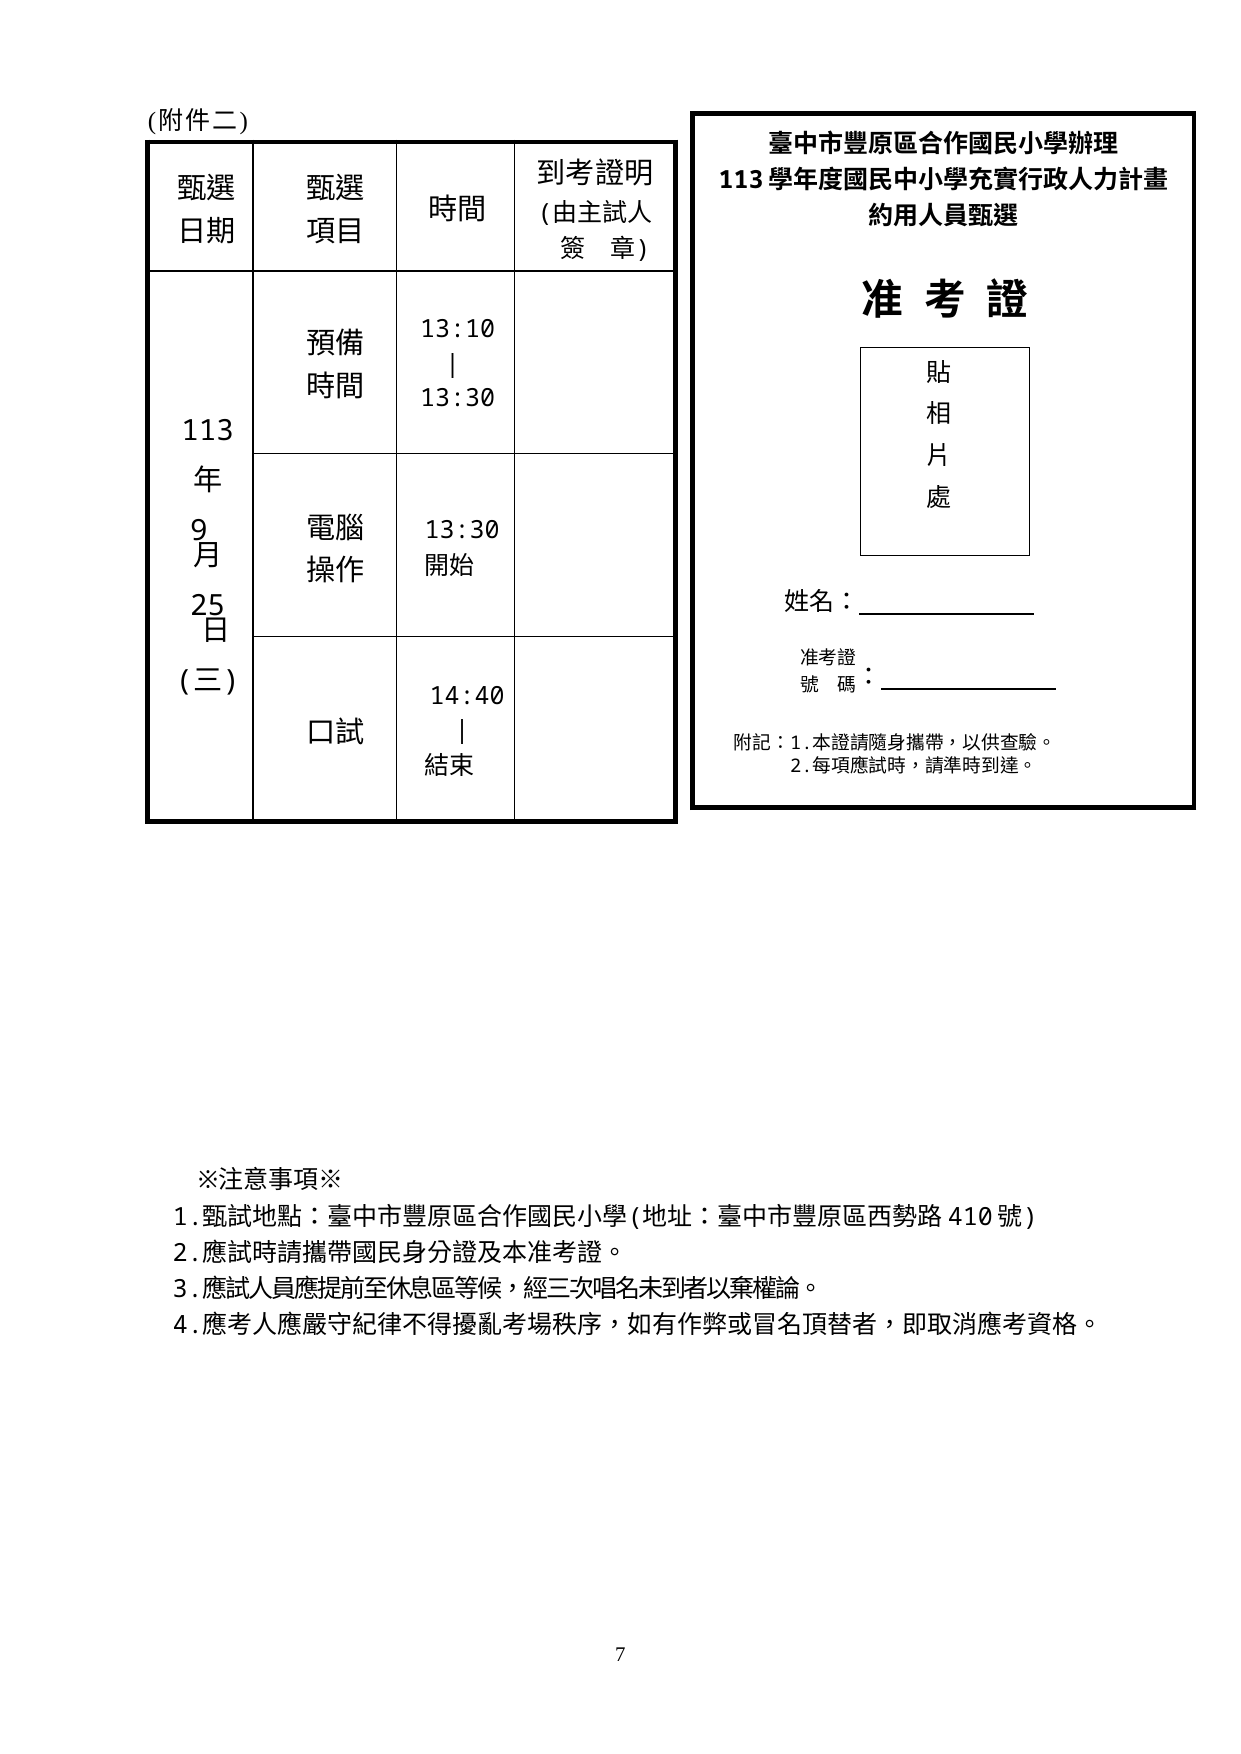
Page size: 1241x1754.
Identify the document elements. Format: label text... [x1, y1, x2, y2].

table_cell [515, 637, 673, 819]
text 1.甄試地點：臺中市豐原區合作國民小學(地址：臺中市豐原區西勢路410號) [148, 1196, 1092, 1232]
text 約用人員甄選 [710, 196, 1177, 232]
text (附件二) [695, 116, 1192, 805]
table_header 時間 [397, 144, 514, 270]
table_header 甄選 項目 [254, 144, 396, 270]
table_cell 口試 [254, 637, 396, 819]
table_header 到考證明 (由主試人 簽 章) [515, 144, 673, 270]
table_header 貼 相 片 處 [861, 348, 1029, 555]
text 113學年度國民中小學充實行政人力計畫 [710, 159, 1177, 196]
text 2.應試時請攜帶國民身分證及本准考證。 [172, 1232, 1092, 1268]
text 准考證號碼： [710, 656, 1177, 693]
table_header 甄選 日期 [150, 144, 252, 270]
table_cell [515, 272, 673, 453]
text 臺中市豐原區合作國民小學辦理 [710, 123, 1177, 159]
text (附件二) [148, 77, 1092, 139]
table_cell 14:40 | 結束 [397, 637, 514, 819]
text 姓名： [710, 581, 1177, 618]
table_cell 100 113 年 9 月 25 日 (三) [150, 272, 252, 819]
text 附記：1.本證請隨身攜帶，以供查驗。 [734, 731, 1177, 754]
text 4.應考人應嚴守紀律不得擾亂考場秩序，如有作弊或冒名頂替者，即取消應考資格。 [148, 1305, 1092, 1341]
table_cell [515, 454, 673, 636]
table_cell 13:10 | 13:30 [397, 272, 514, 453]
text 2.每項應試時，請準時到達。 [710, 754, 1177, 777]
text ※注意事項※ [198, 1160, 1092, 1196]
table_cell 預備 時間 [254, 272, 396, 453]
table_cell 電腦 操作 [254, 454, 396, 636]
text 3.應試人員應提前至休息區等候，經三次唱名未到者以棄權論。 [172, 1268, 1092, 1305]
text 准 考 證 [710, 266, 1177, 326]
table_cell 13:30 開始 [397, 454, 514, 636]
